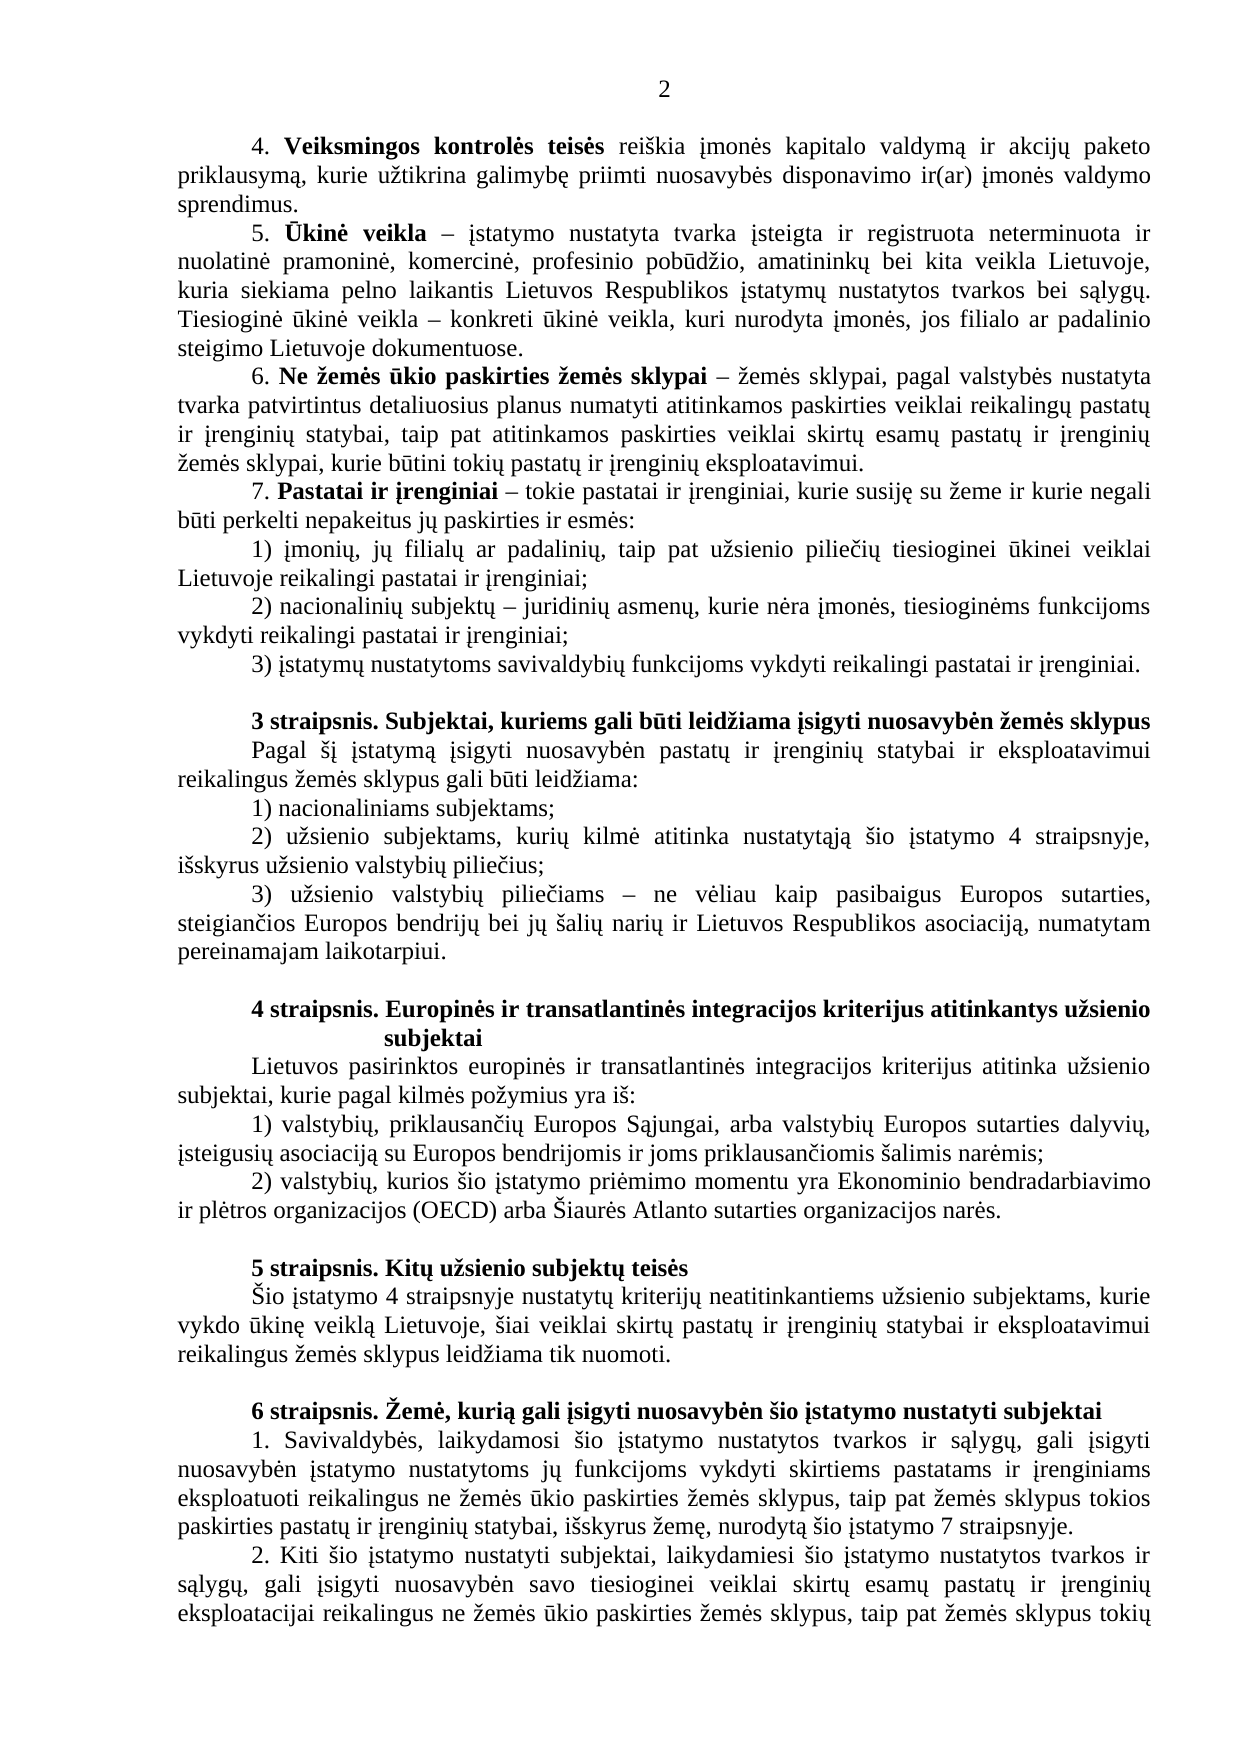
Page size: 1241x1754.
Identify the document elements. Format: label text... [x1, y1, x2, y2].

text 6 straipsnis. Žemė, kurią gali įsigyti nuosavybėn šio įstatymo nustatyti subjektai [177, 1396, 1152, 1425]
text 3) užsienio valstybių piliečiams – ne vėliau kaip pasibaigus Europos sutarties, steigiančios Europos bendrijų bei jų šalių narių ir Lietuvos Respublikos asociaciją, numatytam pereinamajam laikotarpiui. [177, 879, 1152, 965]
text 1. Savivaldybės, laikydamosi šio įstatymo nustatytos tvarkos ir sąlygų, gali įsigyti nuosavybėn įstatymo nustatytoms jų funkcijoms vykdyti skirtiems pastatams ir įrenginiams eksploatuoti reikalingus ne žemės ūkio paskirties žemės sklypus, taip pat žemės sklypus tokios paskirties pastatų ir įrenginių statybai, išskyrus žemę, nurodytą šio įstatymo 7 straipsnyje. [177, 1425, 1152, 1540]
text 1) įmonių, jų filialų ar padalinių, taip pat užsienio piliečių tiesioginei ūkinei veiklai Lietuvoje reikalingi pastatai ir įrenginiai; [177, 534, 1152, 591]
text 3 straipsnis. Subjektai, kuriems gali būti leidžiama įsigyti nuosavybėn žemės sklypus [177, 706, 1152, 735]
text Pagal šį įstatymą įsigyti nuosavybėn pastatų ir įrenginių statybai ir eksploatavimui reikalingus žemės sklypus gali būti leidžiama: [177, 735, 1152, 793]
text 3) įstatymų nustatytoms savivaldybių funkcijoms vykdyti reikalingi pastatai ir įrenginiai. [177, 649, 1152, 678]
text 4 straipsnis. Europinės ir transatlantinės integracijos kriterijus atitinkantys užsienio subjektai [251, 994, 1152, 1051]
text 2) nacionalinių subjektų – juridinių asmenų, kurie nėra įmonės, tiesioginėms funkcijoms vykdyti reikalingi pastatai ir įrenginiai; [177, 591, 1152, 649]
text 1) nacionaliniams subjektams; [177, 793, 1152, 821]
text 1) valstybių, priklausančių Europos Sąjungai, arba valstybių Europos sutarties dalyvių, įsteigusių asociaciją su Europos bendrijomis ir joms priklausančiomis šalimis narėmis; [177, 1109, 1152, 1166]
text 4. Veiksmingos kontrolės teisės reiškia įmonės kapitalo valdymą ir akcijų paketo priklausymą, kurie užtikrina galimybę priimti nuosavybės disponavimo ir(ar) įmonės valdymo sprendimus. [177, 131, 1152, 218]
text 5 straipsnis. Kitų užsienio subjektų teisės [177, 1253, 1152, 1281]
text 7. Pastatai ir įrenginiai – tokie pastatai ir įrenginiai, kurie susiję su žeme ir kurie negali būti perkelti nepakeitus jų paskirties ir esmės: [177, 476, 1152, 534]
text 2) valstybių, kurios šio įstatymo priėmimo momentu yra Ekonominio bendradarbiavimo ir plėtros organizacijos (OECD) arba Šiaurės Atlanto sutarties organizacijos narės. [177, 1166, 1152, 1224]
text 2) užsienio subjektams, kurių kilmė atitinka nustatytąją šio įstatymo 4 straipsnyje, išskyrus užsienio valstybių piliečius; [177, 821, 1152, 879]
text Lietuvos pasirinktos europinės ir transatlantinės integracijos kriterijus atitinka užsienio subjektai, kurie pagal kilmės požymius yra iš: [177, 1051, 1152, 1109]
text 2. Kiti šio įstatymo nustatyti subjektai, laikydamiesi šio įstatymo nustatytos tvarkos ir sąlygų, gali įsigyti nuosavybėn savo tiesioginei veiklai skirtų esamų pastatų ir įrenginių eksploatacijai reikalingus ne žemės ūkio paskirties žemės sklypus, taip pat žemės sklypus tokių [177, 1540, 1152, 1626]
text Šio įstatymo 4 straipsnyje nustatytų kriterijų neatitinkantiems užsienio subjektams, kurie vykdo ūkinę veiklą Lietuvoje, šiai veiklai skirtų pastatų ir įrenginių statybai ir eksploatavimui reikalingus žemės sklypus leidžiama tik nuomoti. [177, 1281, 1152, 1368]
text 6. Ne žemės ūkio paskirties žemės sklypai – žemės sklypai, pagal valstybės nustatyta tvarka patvirtintus detaliuosius planus numatyti atitinkamos paskirties veiklai reikalingų pastatų ir įrenginių statybai, taip pat atitinkamos paskirties veiklai skirtų esamų pastatų ir įrenginių žemės sklypai, kurie būtini tokių pastatų ir įrenginių eksploatavimui. [177, 361, 1152, 476]
text 5. Ūkinė veikla – įstatymo nustatyta tvarka įsteigta ir registruota neterminuota ir nuolatinė pramoninė, komercinė, profesinio pobūdžio, amatininkų bei kita veikla Lietuvoje, kuria siekiama pelno laikantis Lietuvos Respublikos įstatymų nustatytos tvarkos bei sąlygų. Tiesioginė ūkinė veikla – konkreti ūkinė veikla, kuri nurodyta įmonės, jos filialo ar padalinio steigimo Lietuvoje dokumentuose. [177, 218, 1152, 361]
